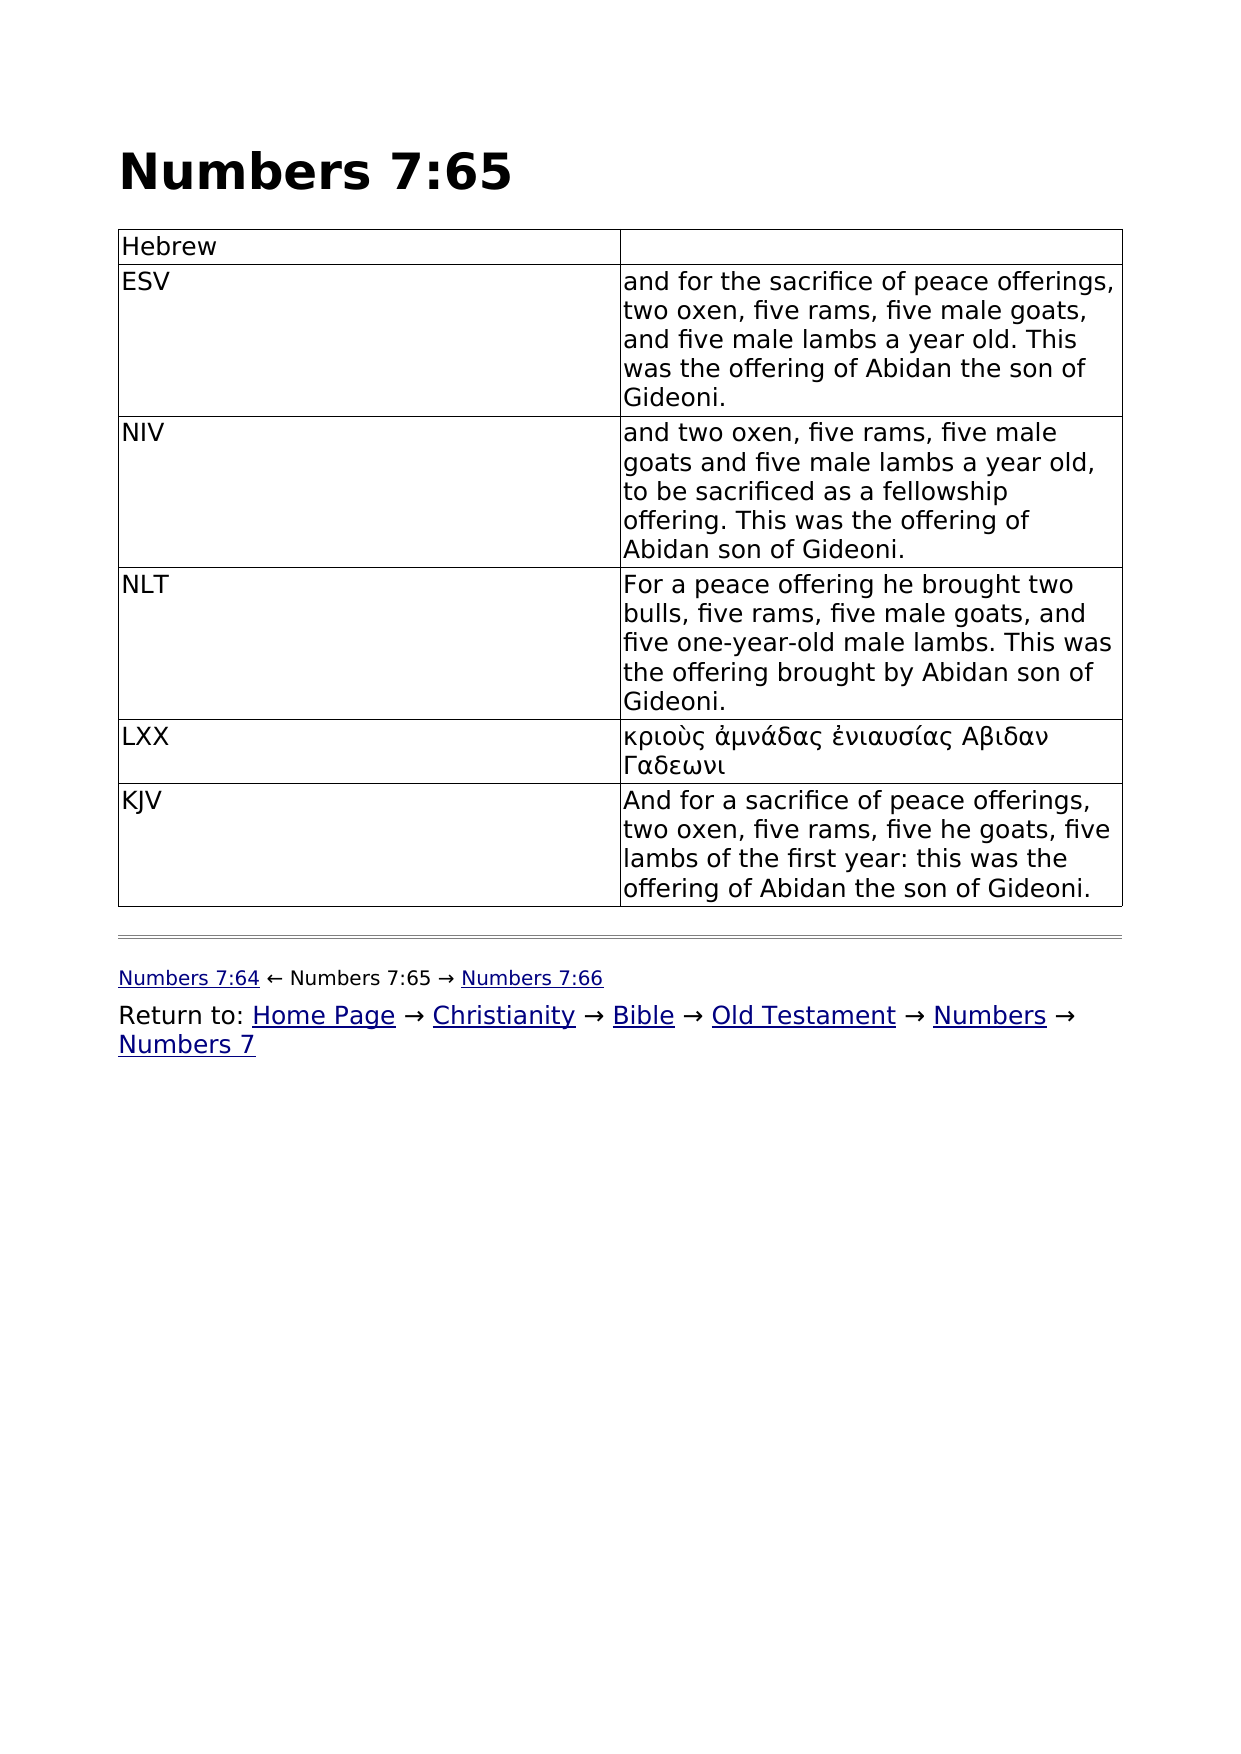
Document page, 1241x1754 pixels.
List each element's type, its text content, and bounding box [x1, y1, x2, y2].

table_header Hebrew [119, 230, 620, 264]
subtitle Numbers 7:65 [118, 143, 1122, 201]
table_cell For a peace offering he brought two bulls, five rams, five male goats, and five one-year-old male lambs. This was the offering brought by Abidan son of Gideoni. [621, 568, 1122, 719]
table_cell and two oxen, five rams, five male goats and five male lambs a year old, to be sacrificed as a fellowship offering. This was the offering of Abidan son of Gideoni. [621, 417, 1122, 567]
table_cell κριοὺς ἀμνάδας ἐνιαυσίας Αβιδαν Γαδεωνι [621, 720, 1122, 783]
table_cell And for a sacrifice of peace offerings, two oxen, five rams, five he goats, five lambs of the first year: this was the offering of Abidan the son of Gideoni. [621, 784, 1122, 906]
table_cell and for the sacrifice of peace offerings, two oxen, five rams, five male goats, and five male lambs a year old. This was the offering of Abidan the son of Gideoni. [621, 265, 1122, 416]
text Numbers 7:64 ← Numbers 7:65 → Numbers 7:66 [118, 967, 1122, 1001]
table_cell ESV [119, 265, 620, 416]
table_cell LXX [119, 720, 620, 783]
text Return to: Home Page → Christianity → Bible → Old Testament → Numbers → Numbers 7 [118, 1001, 1122, 1059]
table_cell NIV [119, 417, 620, 567]
table_cell KJV [119, 784, 620, 906]
table_cell NLT [119, 568, 620, 719]
table_header [621, 230, 1122, 264]
